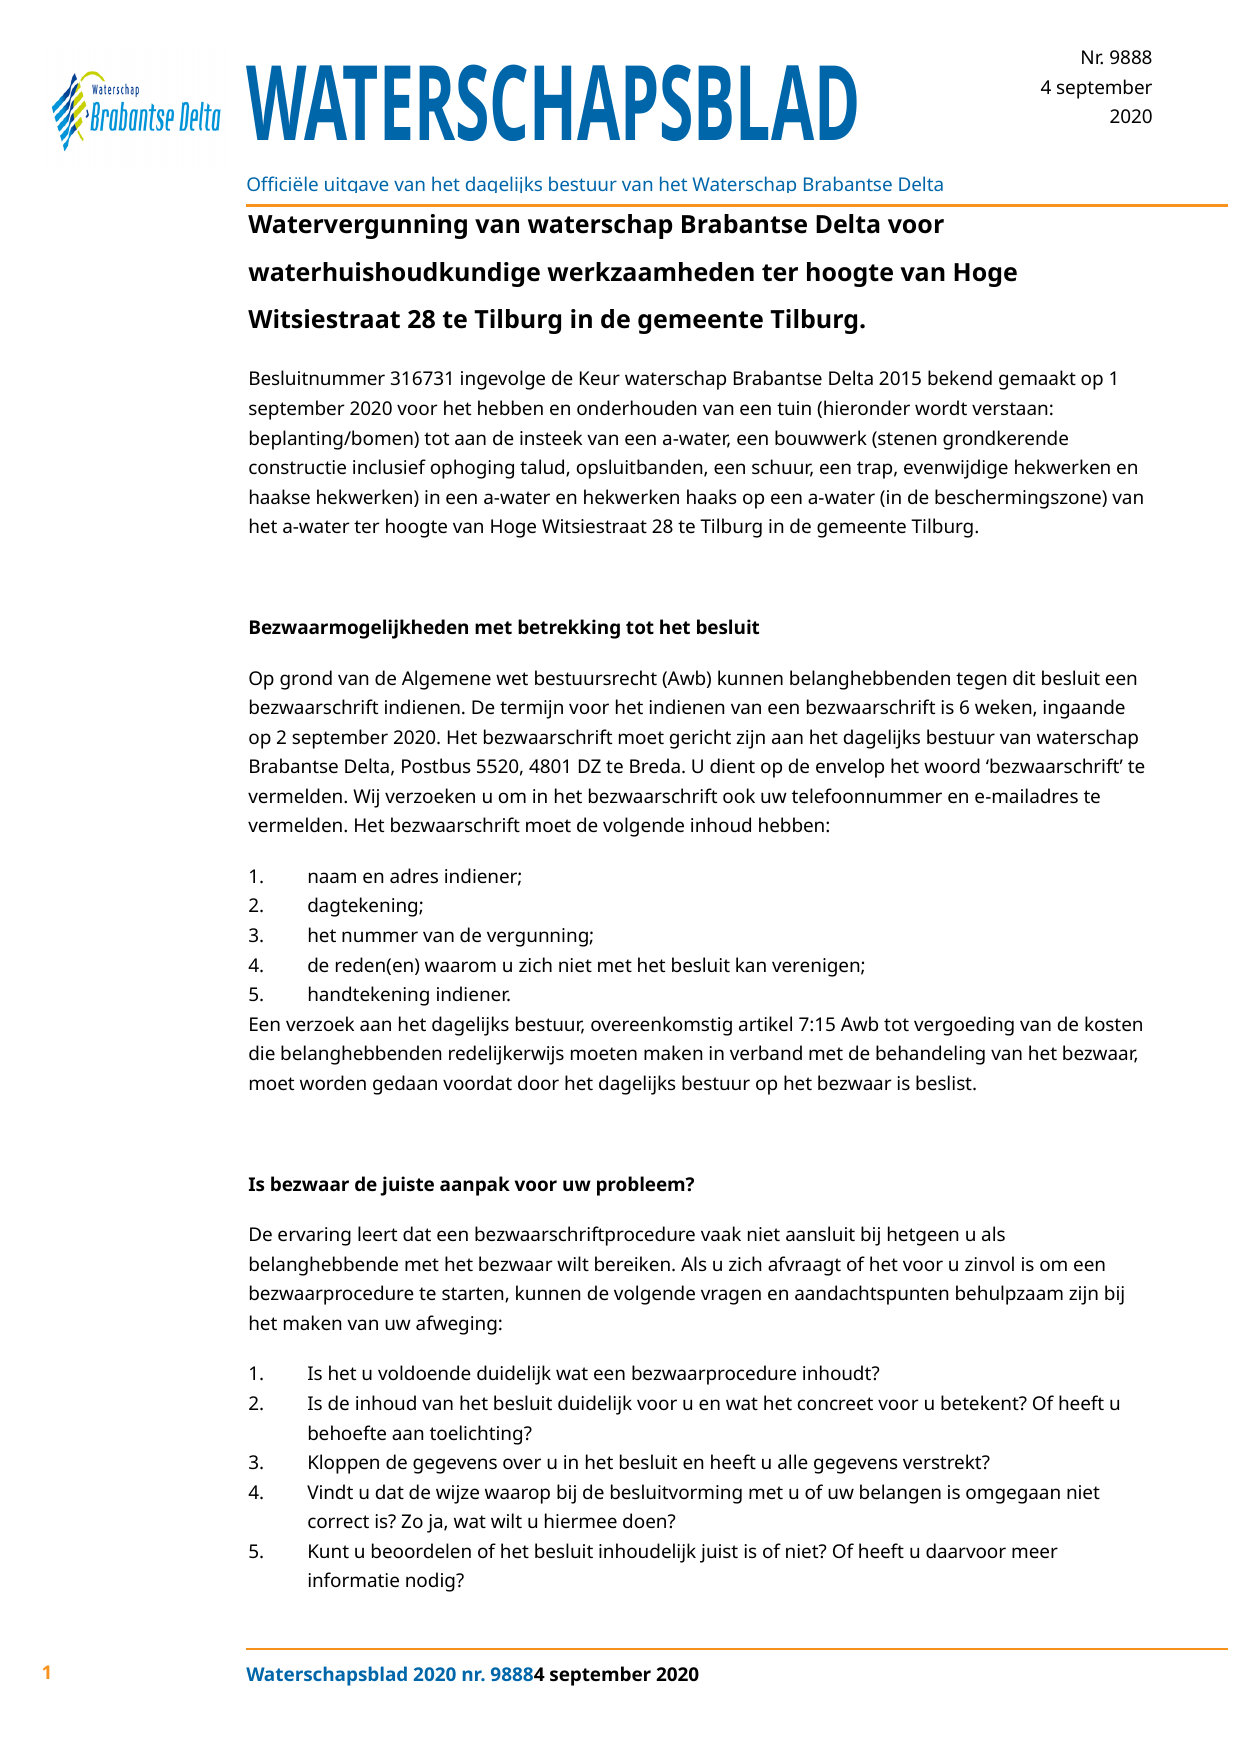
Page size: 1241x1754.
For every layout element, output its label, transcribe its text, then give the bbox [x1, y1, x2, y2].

list het nummer van de vergunning; [248, 922, 1152, 948]
text Watervergunning van waterschap Brabantse Delta voor waterhuishoudkundige werkzaamheden ter hoogte van Hoge Witsiestraat 28 te Tilburg in de gemeente Tilburg. [248, 207, 1152, 336]
text Bezwaarmogelijkheden met betrekking tot het besluit [248, 614, 1152, 640]
text Een verzoek aan het dagelijks bestuur, overeenkomstig artikel 7:15 Awb tot vergoeding van de kosten die belanghebbenden redelijkerwijs moeten maken in verband met de behandeling van het bezwaar, moet worden gedaan voordat door het dagelijks bestuur op het bezwaar is beslist. [248, 1011, 1152, 1096]
list handtekening indiener. [248, 981, 1152, 1007]
text Is bezwaar de juiste aanpak voor uw probleem? [248, 1171, 1152, 1197]
text De ervaring leert dat een bezwaarschriftprocedure vaak niet aansluit bij hetgeen u als belanghebbende met het bezwaar wilt bereiken. Als u zich afvraagt of het voor u zinvol is om een bezwaarprocedure te starten, kunnen de volgende vragen en aandachtspunten behulpzaam zijn bij het maken van uw afweging: [248, 1221, 1152, 1336]
list Kloppen de gegevens over u in het besluit en heeft u alle gegevens verstrekt? [248, 1449, 1152, 1475]
list de reden(en) waarom u zich niet met het besluit kan verenigen; [248, 952, 1152, 977]
text Besluitnummer 316731 ingevolge de Keur waterschap Brabantse Delta 2015 bekend gemaakt op 1 september 2020 voor het hebben en onderhouden van een tuin (hieronder wordt verstaan: beplanting/bomen) tot aan de insteek van een a-water, een bouwwerk (stenen grondkerende constructie inclusief ophoging talud, opsluitbanden, een schuur, een trap, evenwijdige hekwerken en haakse hekwerken) in een a-water en hekwerken haaks op een a-water (in de beschermingszone) van het a-water ter hoogte van Hoge Witsiestraat 28 te Tilburg in de gemeente Tilburg. [248, 366, 1152, 539]
list Is het u voldoende duidelijk wat een bezwaarprocedure inhoudt? [248, 1361, 1152, 1386]
list Is de inhoud van het besluit duidelijk voor u en wat het concreet voor u betekent? Of heeft u behoefte aan toelichting? [248, 1390, 1152, 1445]
list naam en adres indiener; [248, 863, 1152, 889]
list dagtekening; [248, 893, 1152, 918]
text Op grond van de Algemene wet bestuursrecht (Awb) kunnen belanghebbenden tegen dit besluit een bezwaarschrift indienen. De termijn voor het indienen van een bezwaarschrift is 6 weken, ingaande op 2 september 2020. Het bezwaarschrift moet gericht zijn aan het dagelijks bestuur van waterschap Brabantse Delta, Postbus 5520, 4801 DZ te Breda. U dient op de envelop het woord ‘bezwaarschrift’ te vermelden. Wij verzoeken u om in het bezwaarschrift ook uw telefoonnummer en e‑mailadres te vermelden. Het bezwaarschrift moet de volgende inhoud hebben: [248, 665, 1152, 838]
picture [41, 47, 231, 172]
list Kunt u beoordelen of het besluit inhoudelijk juist is of niet? Of heeft u daarvoor meer informatie nodig? [248, 1538, 1152, 1593]
list Vindt u dat de wijze waarop bij de besluitvorming met u of uw belangen is omgegaan niet correct is? Zo ja, wat wilt u hiermee doen? [248, 1479, 1152, 1534]
